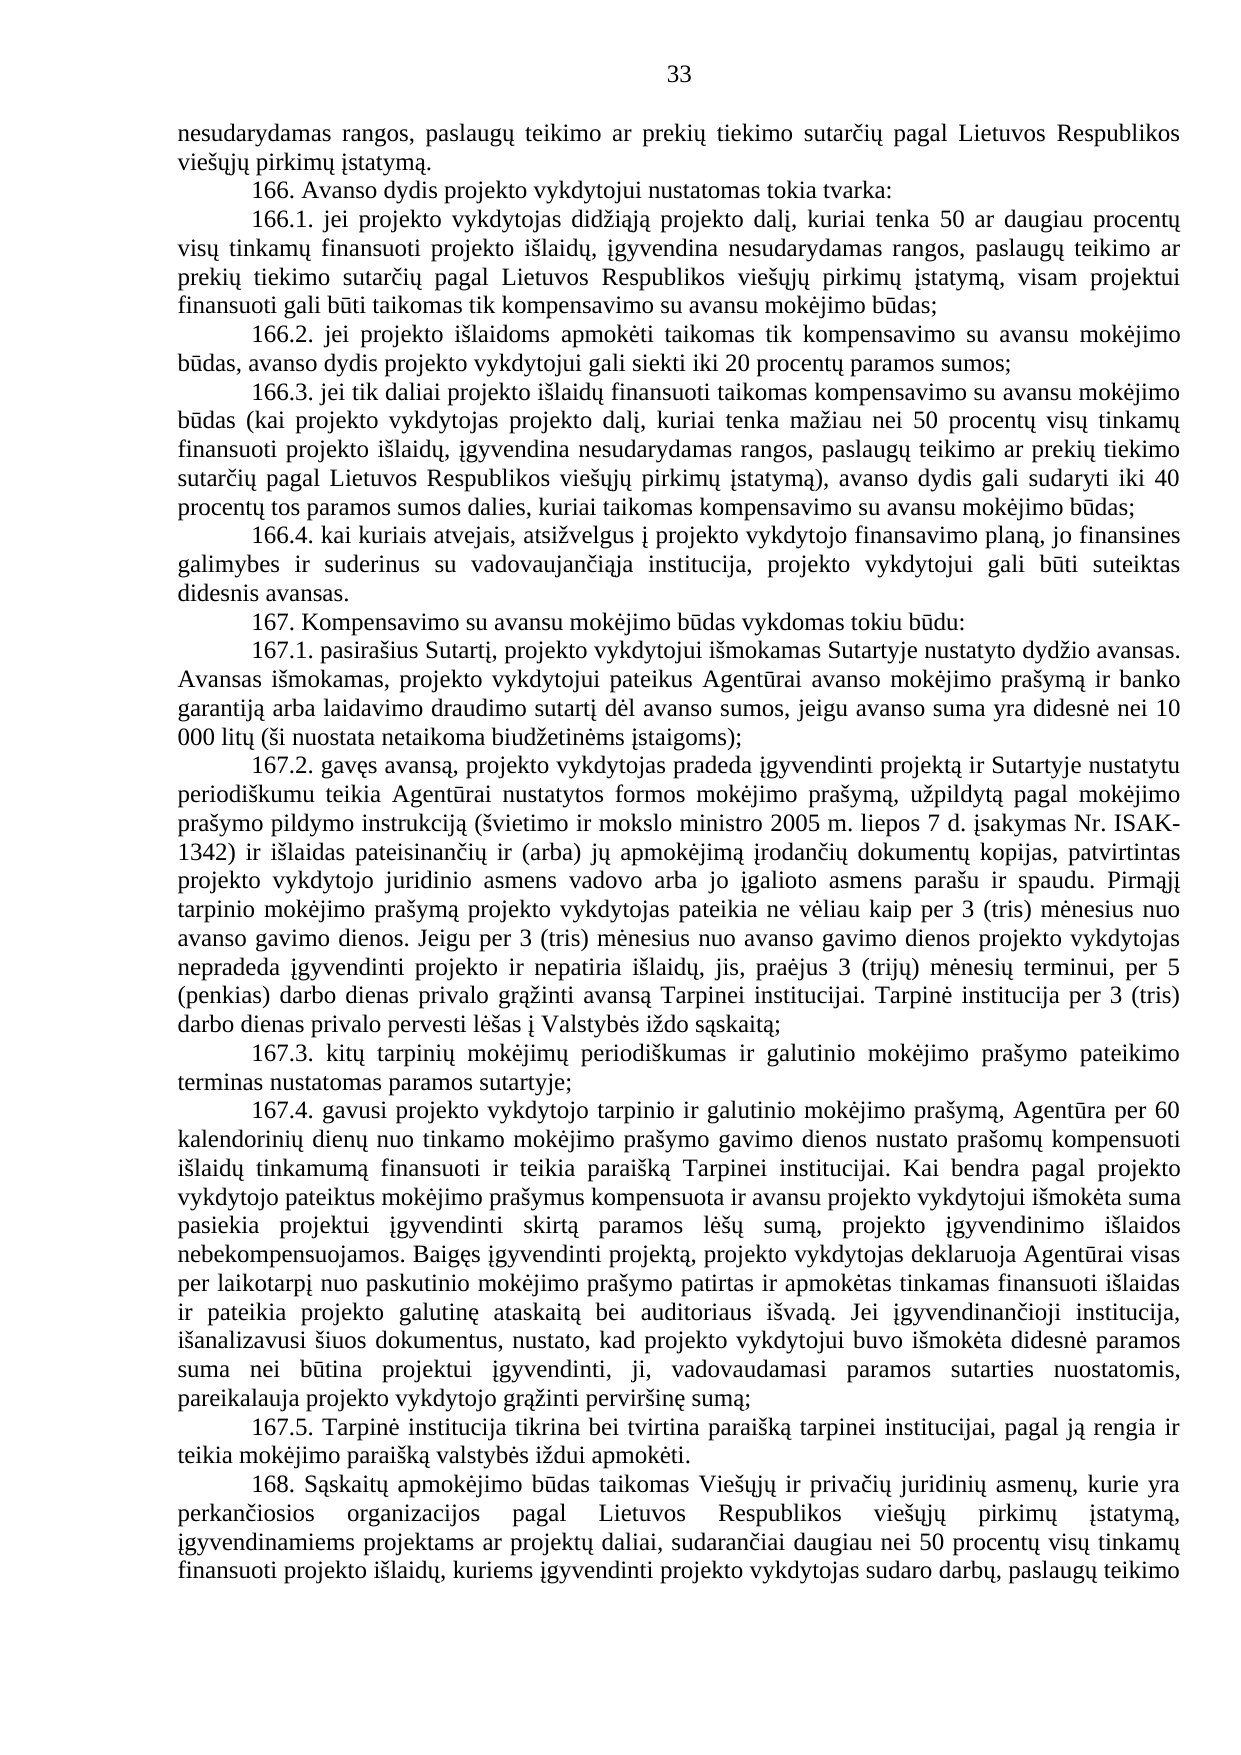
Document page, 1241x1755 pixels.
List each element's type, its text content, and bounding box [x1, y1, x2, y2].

text 166.4. kai kuriais atvejais, atsižvelgus į projekto vykdytojo finansavimo planą, jo finansines galimybes ir suderinus su vadovaujančiąja institucija, projekto vykdytojui gali būti suteiktas didesnis avansas. [177, 521, 1181, 607]
text 168. Sąskaitų apmokėjimo būdas taikomas Viešųjų ir privačių juridinių asmenų, kurie yra perkančiosios organizacijos pagal Lietuvos Respublikos viešųjų pirkimų įstatymą, įgyvendinamiems projektams ar projektų daliai, sudarančiai daugiau nei 50 procentų visų tinkamų finansuoti projekto išlaidų, kuriems įgyvendinti projekto vykdytojas sudaro darbų, paslaugų teikimo [177, 1469, 1181, 1584]
text 167.5. Tarpinė institucija tikrina bei tvirtina paraišką tarpinei institucijai, pagal ją rengia ir teikia mokėjimo paraišką valstybės iždui apmokėti. [177, 1412, 1181, 1469]
text 167.1. pasirašius Sutartį, projekto vykdytojui išmokamas Sutartyje nustatyto dydžio avansas. Avansas išmokamas, projekto vykdytojui pateikus Agentūrai avanso mokėjimo prašymą ir banko garantiją arba laidavimo draudimo sutartį dėl avanso sumos, jeigu avanso suma yra didesnė nei 10 000 litų (ši nuostata netaikoma biudžetinėms įstaigoms); [177, 636, 1181, 751]
text 167.3. kitų tarpinių mokėjimų periodiškumas ir galutinio mokėjimo prašymo pateikimo terminas nustatomas paramos sutartyje; [177, 1038, 1181, 1096]
text 166.3. jei tik daliai projekto išlaidų finansuoti taikomas kompensavimo su avansu mokėjimo būdas (kai projekto vykdytojas projekto dalį, kuriai tenka mažiau nei 50 procentų visų tinkamų finansuoti projekto išlaidų, įgyvendina nesudarydamas rangos, paslaugų teikimo ar prekių tiekimo sutarčių pagal Lietuvos Respublikos viešųjų pirkimų įstatymą), avanso dydis gali sudaryti iki 40 procentų tos paramos sumos dalies, kuriai taikomas kompensavimo su avansu mokėjimo būdas; [177, 377, 1181, 521]
text 166.2. jei projekto išlaidoms apmokėti taikomas tik kompensavimo su avansu mokėjimo būdas, avanso dydis projekto vykdytojui gali siekti iki 20 procentų paramos sumos; [177, 319, 1181, 377]
text nesudarydamas rangos, paslaugų teikimo ar prekių tiekimo sutarčių pagal Lietuvos Respublikos viešųjų pirkimų įstatymą. [177, 118, 1181, 176]
text 167.4. gavusi projekto vykdytojo tarpinio ir galutinio mokėjimo prašymą, Agentūra per 60 kalendorinių dienų nuo tinkamo mokėjimo prašymo gavimo dienos nustato prašomų kompensuoti išlaidų tinkamumą finansuoti ir teikia paraišką Tarpinei institucijai. Kai bendra pagal projekto vykdytojo pateiktus mokėjimo prašymus kompensuota ir avansu projekto vykdytojui išmokėta suma pasiekia projektui įgyvendinti skirtą paramos lėšų sumą, projekto įgyvendinimo išlaidos nebekompensuojamos. Baigęs įgyvendinti projektą, projekto vykdytojas deklaruoja Agentūrai visas per laikotarpį nuo paskutinio mokėjimo prašymo patirtas ir apmokėtas tinkamas finansuoti išlaidas ir pateikia projekto galutinę ataskaitą bei auditoriaus išvadą. Jei įgyvendinančioji institucija, išanalizavusi šiuos dokumentus, nustato, kad projekto vykdytojui buvo išmokėta didesnė paramos suma nei būtina projektui įgyvendinti, ji, vadovaudamasi paramos sutarties nuostatomis, pareikalauja projekto vykdytojo grąžinti perviršinę sumą; [177, 1096, 1181, 1412]
text 167. Kompensavimo su avansu mokėjimo būdas vykdomas tokiu būdu: [177, 607, 1181, 636]
text 166. Avanso dydis projekto vykdytojui nustatomas tokia tvarka: [177, 176, 1181, 204]
text 166.1. jei projekto vykdytojas didžiąją projekto dalį, kuriai tenka 50 ar daugiau procentų visų tinkamų finansuoti projekto išlaidų, įgyvendina nesudarydamas rangos, paslaugų teikimo ar prekių tiekimo sutarčių pagal Lietuvos Respublikos viešųjų pirkimų įstatymą, visam projektui finansuoti gali būti taikomas tik kompensavimo su avansu mokėjimo būdas; [177, 204, 1181, 319]
text 167.2. gavęs avansą, projekto vykdytojas pradeda įgyvendinti projektą ir Sutartyje nustatytu periodiškumu teikia Agentūrai nustatytos formos mokėjimo prašymą, užpildytą pagal mokėjimo prašymo pildymo instrukciją (švietimo ir mokslo ministro 2005 m. liepos 7 d. įsakymas Nr. ISAK-1342) ir išlaidas pateisinančių ir (arba) jų apmokėjimą įrodančių dokumentų kopijas, patvirtintas projekto vykdytojo juridinio asmens vadovo arba jo įgalioto asmens parašu ir spaudu. Pirmąjį tarpinio mokėjimo prašymą projekto vykdytojas pateikia ne vėliau kaip per 3 (tris) mėnesius nuo avanso gavimo dienos. Jeigu per 3 (tris) mėnesius nuo avanso gavimo dienos projekto vykdytojas nepradeda įgyvendinti projekto ir nepatiria išlaidų, jis, praėjus 3 (trijų) mėnesių terminui, per 5 (penkias) darbo dienas privalo grąžinti avansą Tarpinei institucijai. Tarpinė institucija per 3 (tris) darbo dienas privalo pervesti lėšas į Valstybės iždo sąskaitą; [177, 751, 1181, 1038]
